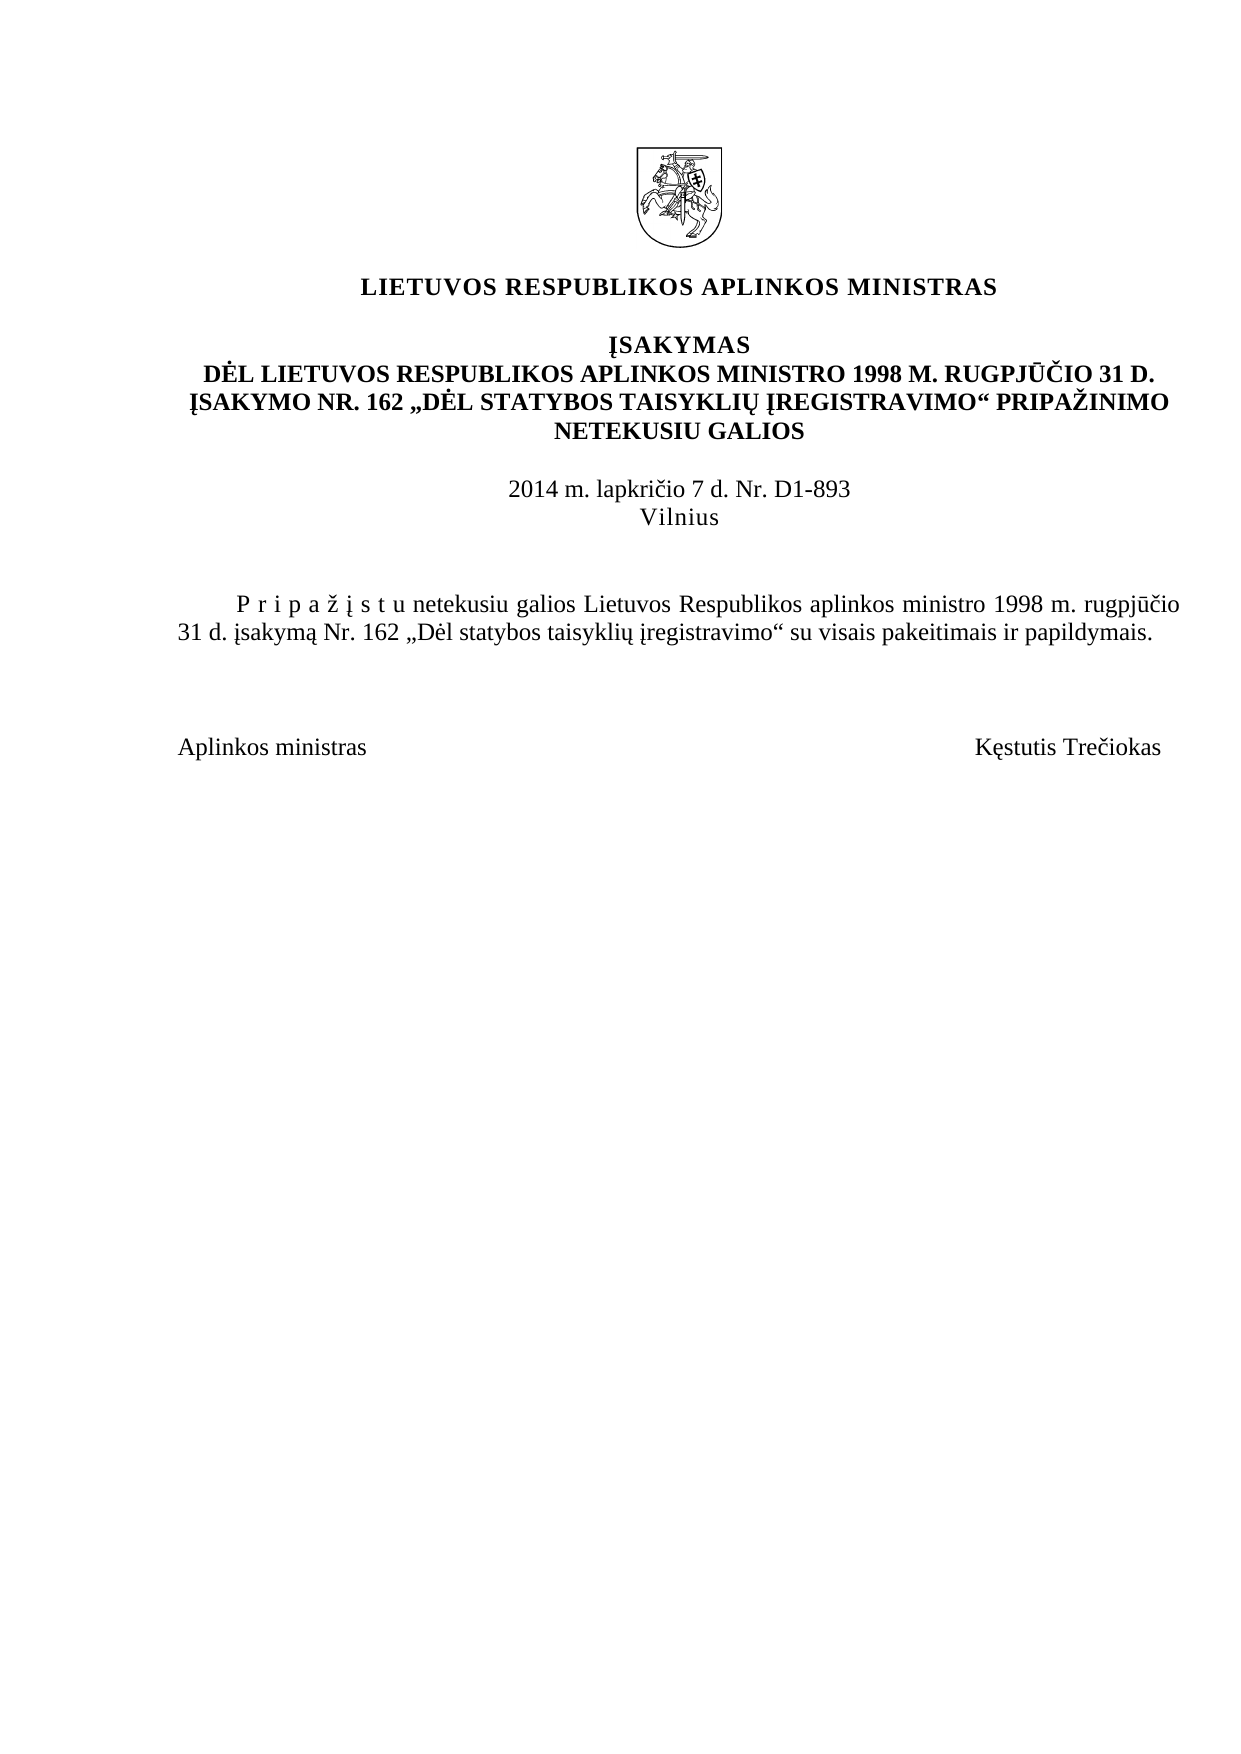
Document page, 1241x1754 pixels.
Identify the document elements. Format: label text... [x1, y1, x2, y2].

text P r i p a ž į s t u netekusiu galios Lietuvos Respublikos aplinkos ministro 1998 m. rugpjūčio 31 d. įsakymą Nr. 162 „Dėl statybos taisyklių įregistravimo“ su visais pakeitimais ir papildymais. [177, 589, 1181, 646]
text ĮSAKYMAS [177, 330, 1181, 359]
text Vilnius [177, 502, 1181, 531]
text 2014 m. lapkričio 7 d. Nr. D1-893 [177, 474, 1181, 502]
text Aplinkos ministras Kęstutis Trečiokas [177, 732, 1181, 761]
text LIETUVOS RESPUBLIKOS APLINKOS MINISTRAS [177, 272, 1181, 301]
text DĖL LIETUVOS RESPUBLIKOS APLINKOS MINISTRO 1998 M. RUGPJŪČIO 31 D. ĮSAKYMO NR. 162 „DĖL STATYBOS TAISYKLIŲ ĮREGISTRAVIMO“ PRIPAŽINIMO NETEKUSIU GALIOS [177, 359, 1181, 445]
